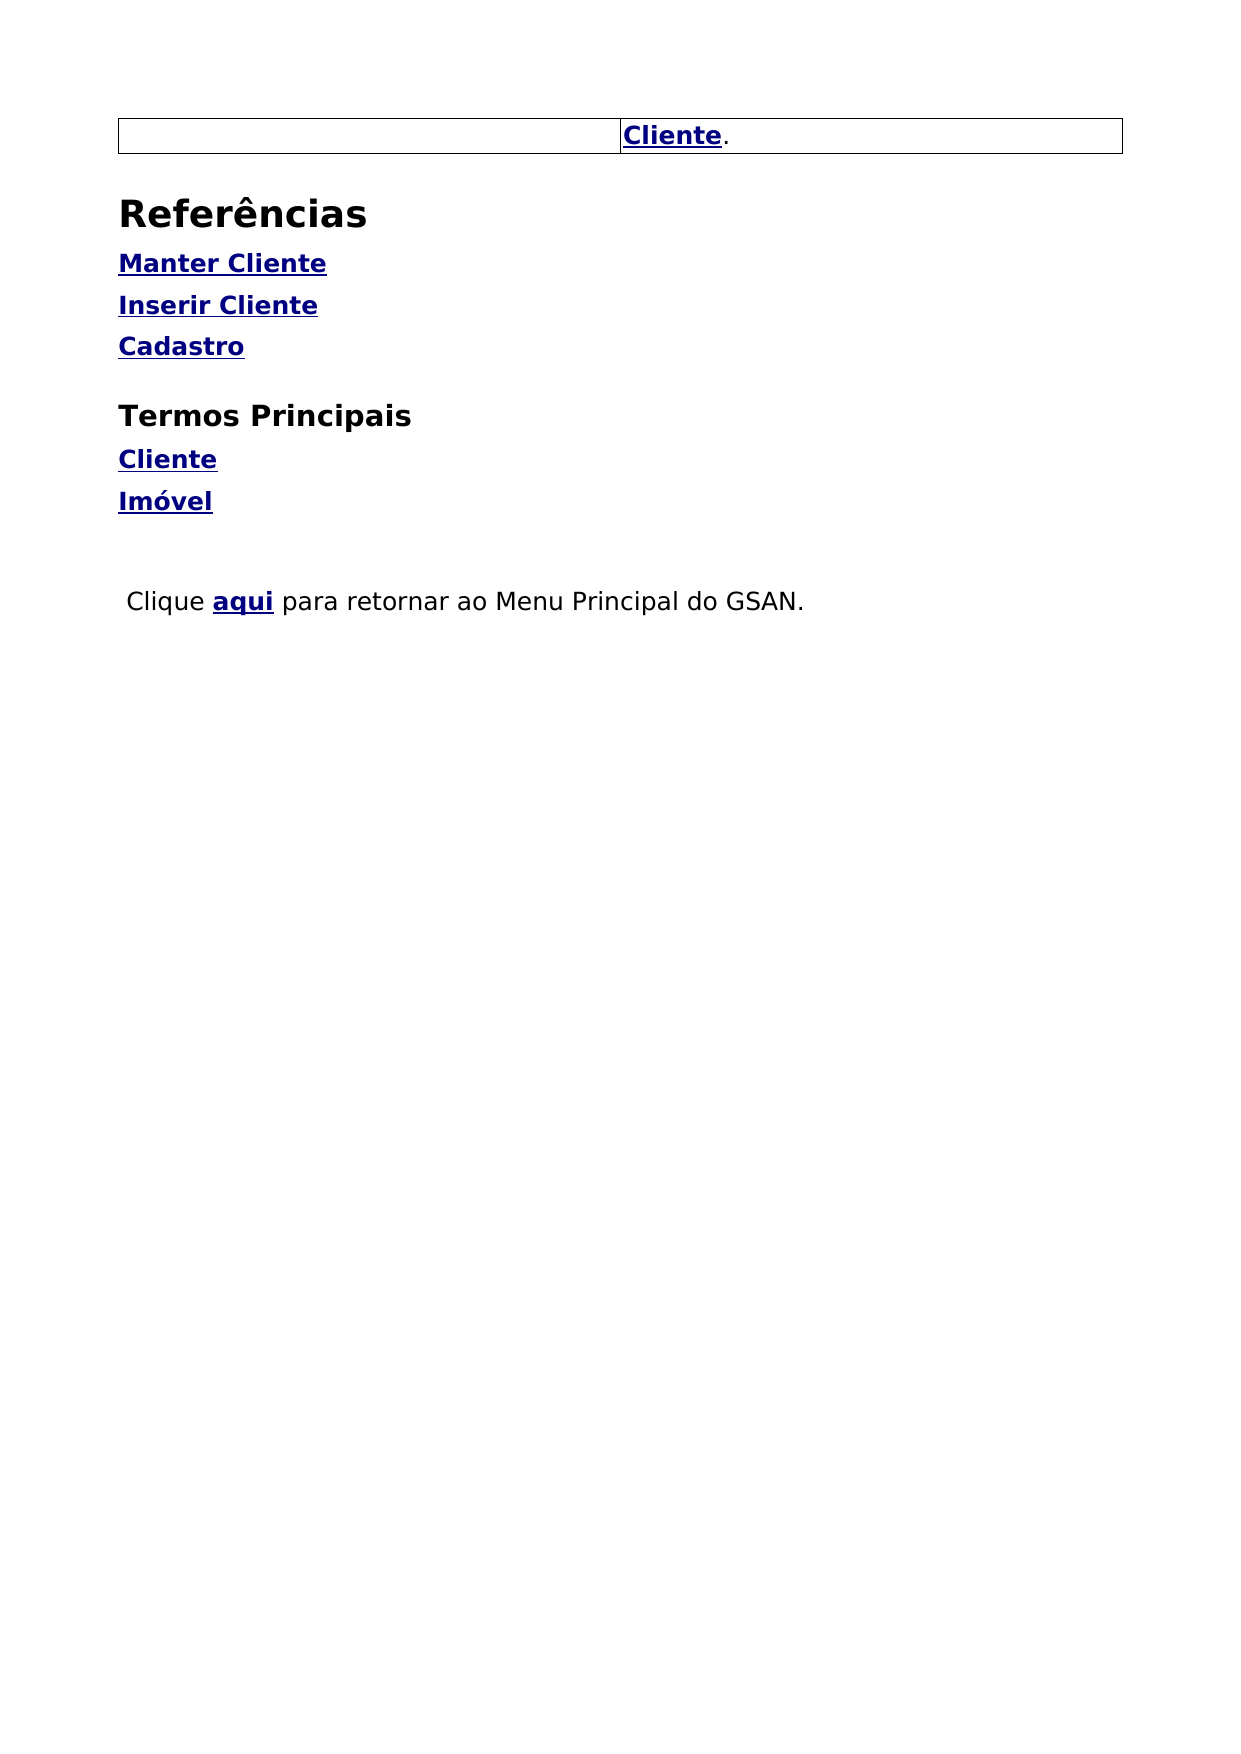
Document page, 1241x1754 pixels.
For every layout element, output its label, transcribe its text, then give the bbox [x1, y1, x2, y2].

text Inserir Cliente [118, 291, 1122, 320]
table_cell [119, 119, 620, 153]
text Manter Cliente [118, 249, 1122, 278]
table_cell Cliente. [621, 119, 1122, 153]
text Cliente [118, 446, 1122, 475]
text Cadastro [118, 333, 1122, 362]
subtitle Referências [118, 193, 1122, 237]
text Clique aqui para retornar ao Menu Principal do GSAN. [118, 529, 1122, 617]
subtitle Termos Principais [118, 399, 1122, 433]
text Imóvel [118, 487, 1122, 517]
